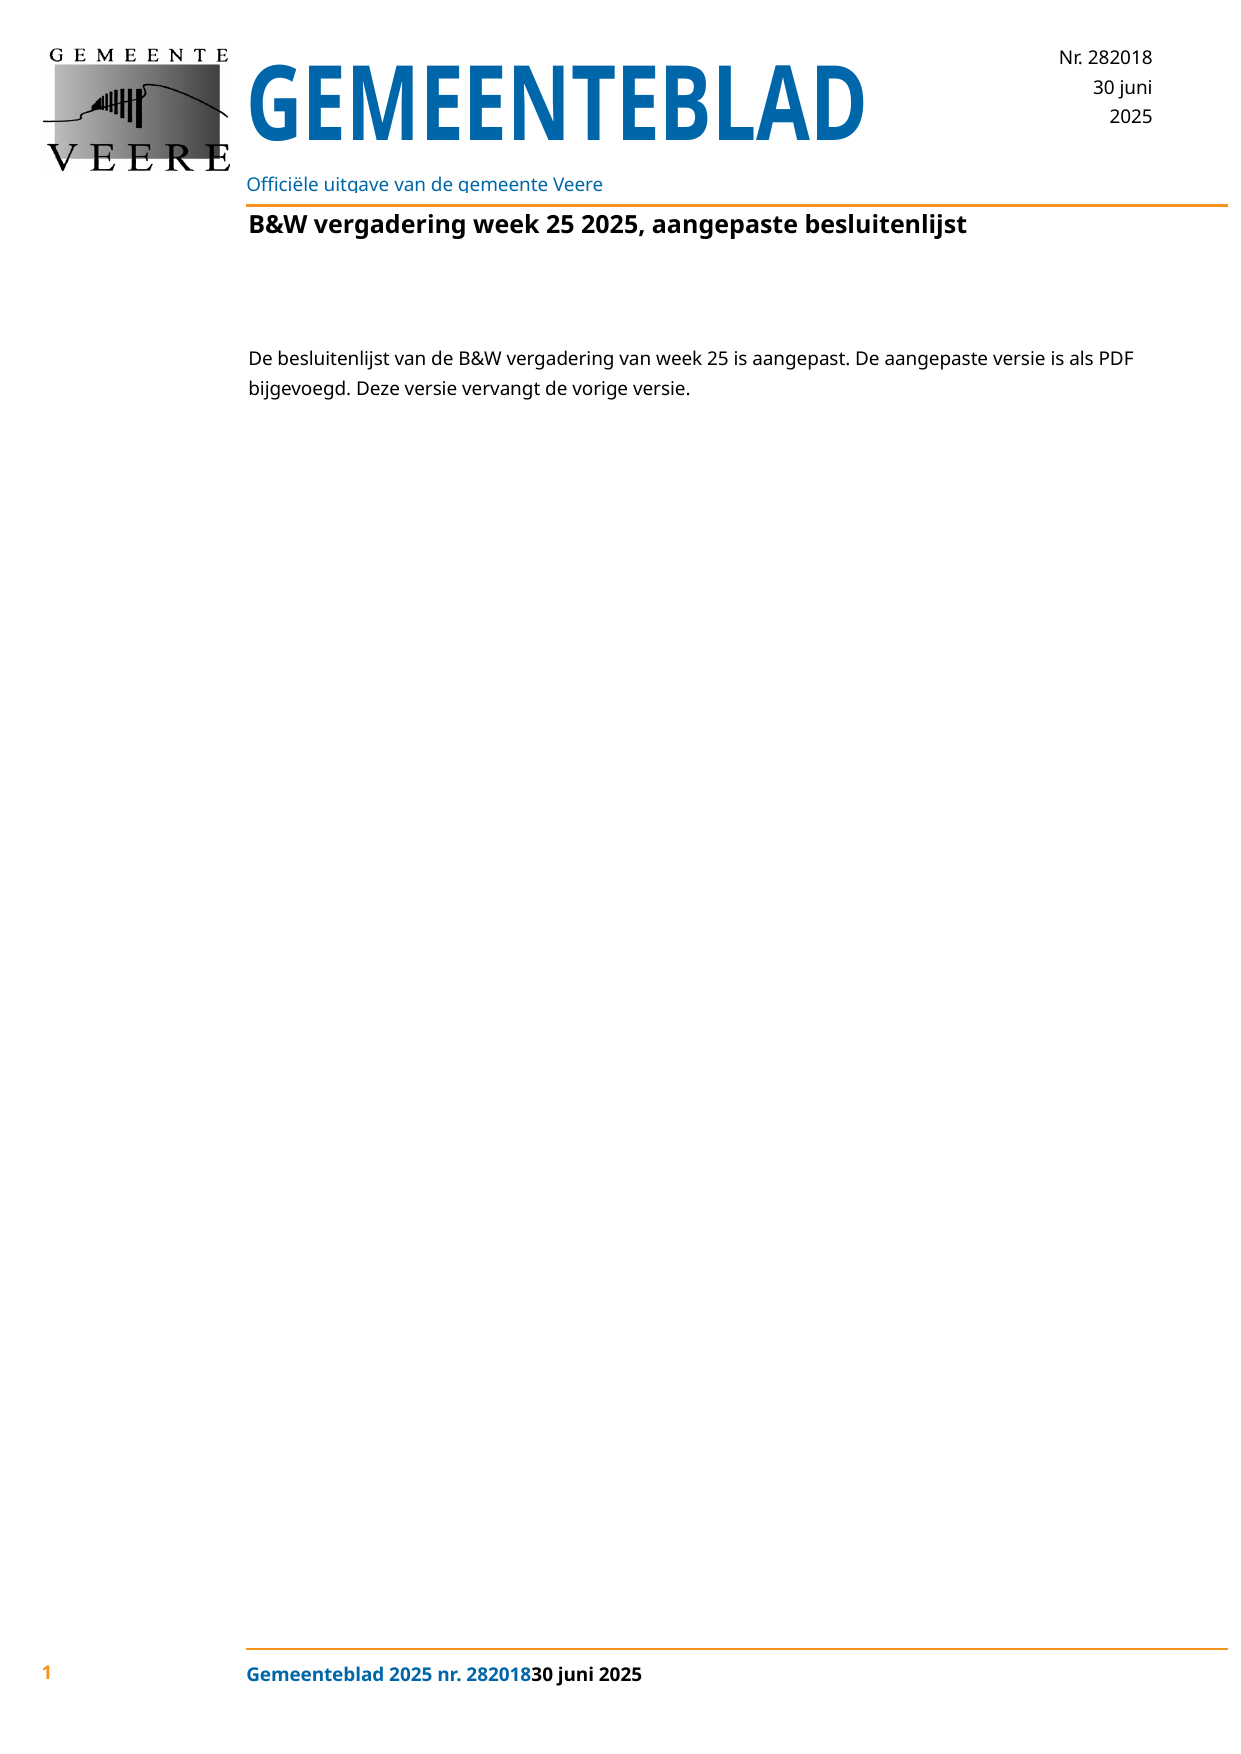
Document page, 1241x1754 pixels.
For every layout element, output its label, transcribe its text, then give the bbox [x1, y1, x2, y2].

text B&W vergadering week 25 2025, aangepaste besluitenlijst [248, 207, 1152, 241]
picture [41, 47, 231, 172]
text De besluitenlijst van de B&W vergadering van week 25 is aangepast. De aangepaste versie is als PDF bijgevoegd. Deze versie vervangt de vorige versie. [248, 345, 1152, 401]
